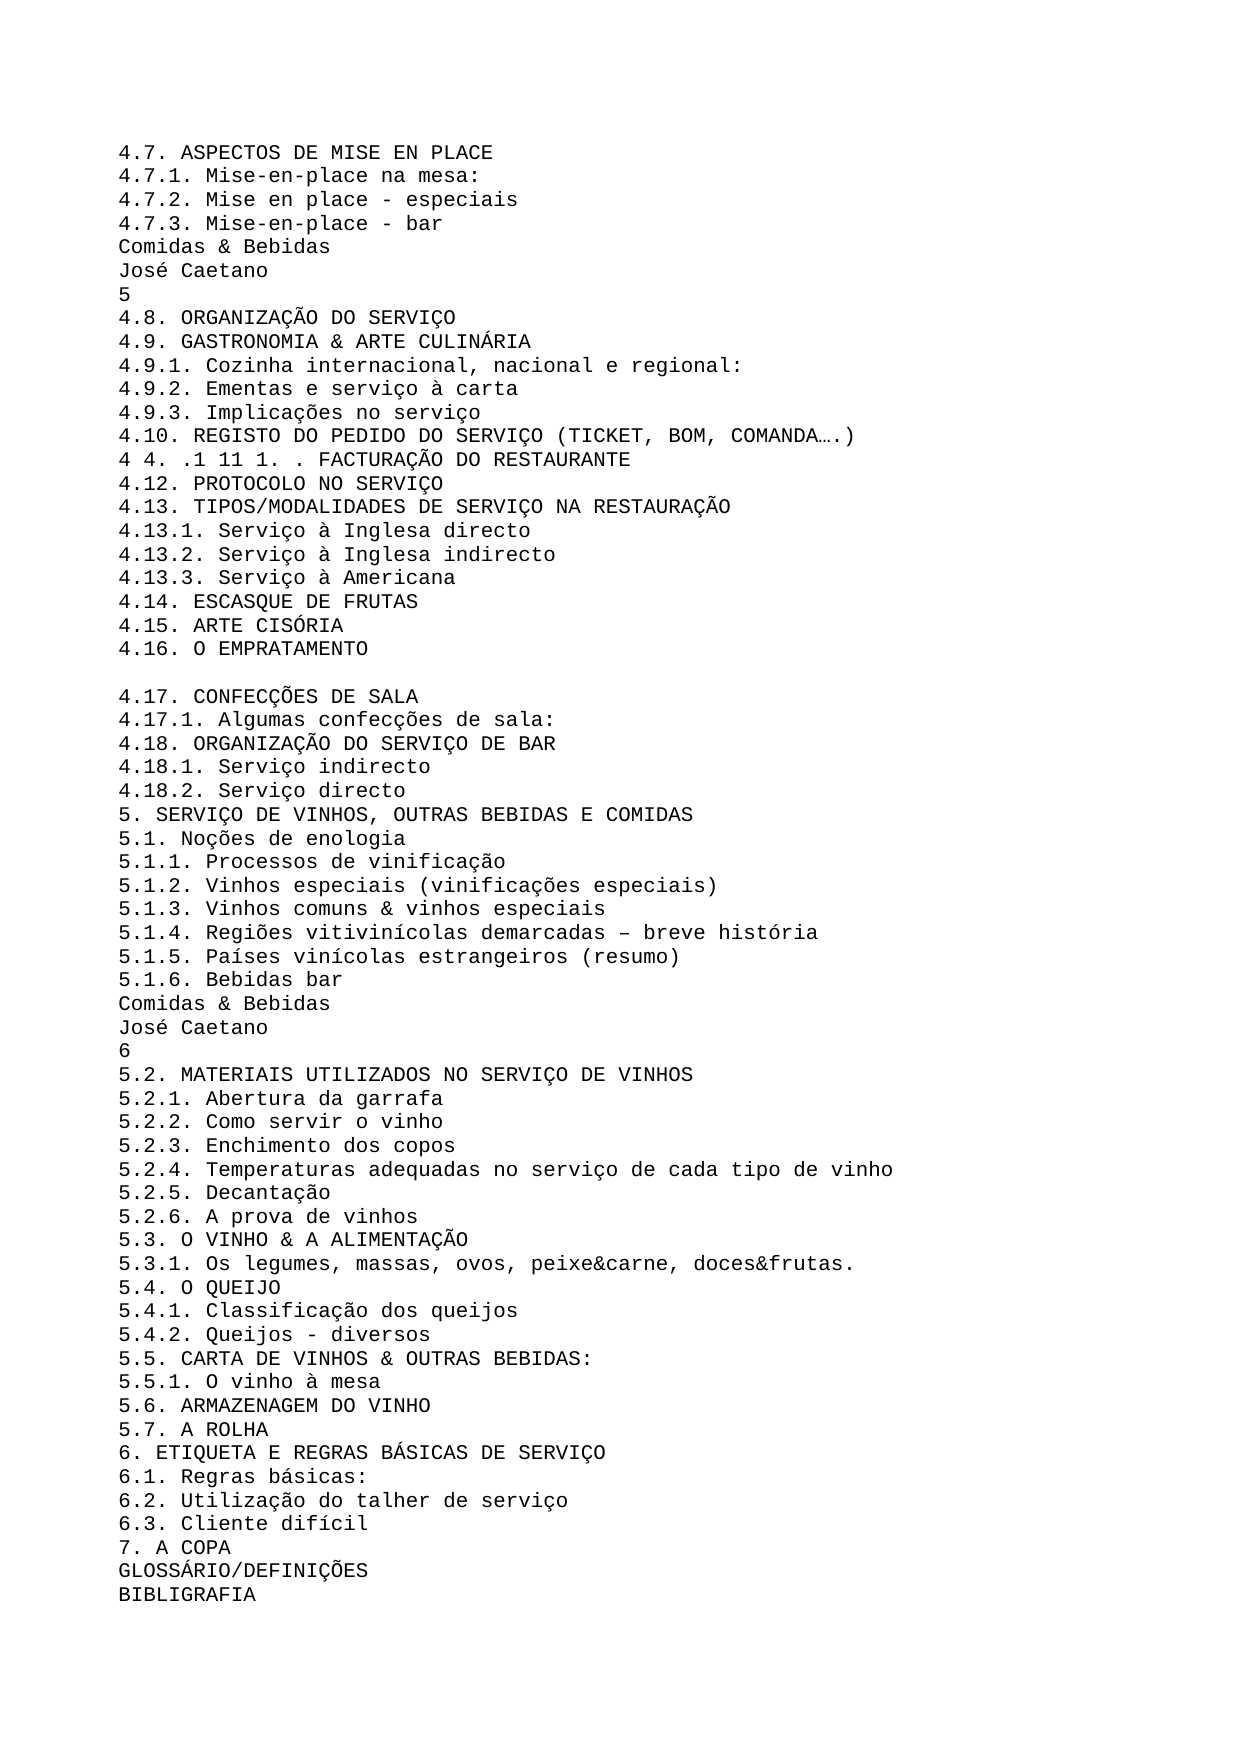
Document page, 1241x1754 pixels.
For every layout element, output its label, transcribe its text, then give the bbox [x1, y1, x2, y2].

text 4 4. .1 11 1. . FACTURAÇÃO DO RESTAURANTE [118, 449, 1122, 473]
text 4.17.1. Algumas confecções de sala: [118, 709, 1122, 733]
text Comidas & Bebidas [118, 236, 1122, 260]
text 5.1.2. Vinhos especiais (vinificações especiais) [118, 875, 1122, 898]
text 6 [118, 1040, 1122, 1064]
text 5.5.1. O vinho à mesa [118, 1371, 1122, 1395]
text 4.17. CONFECÇÕES DE SALA [118, 686, 1122, 709]
text 6.2. Utilização do talher de serviço [118, 1489, 1122, 1513]
text 4.9.1. Cozinha internacional, nacional e regional: [118, 354, 1122, 378]
text 5.1.6. Bebidas bar [118, 969, 1122, 993]
text 4.13.3. Serviço à Americana [118, 567, 1122, 591]
text 5.2.6. A prova de vinhos [118, 1206, 1122, 1229]
text 5.5. CARTA DE VINHOS & OUTRAS BEBIDAS: [118, 1348, 1122, 1371]
text 4.16. O EMPRATAMENTO [118, 638, 1122, 662]
text 4.18.2. Serviço directo [118, 780, 1122, 804]
text 5.1.4. Regiões vitivinícolas demarcadas – breve história [118, 922, 1122, 946]
text 5.1. Noções de enologia [118, 827, 1122, 851]
text 7. A COPA [118, 1537, 1122, 1561]
text 4.7.3. Mise-en-place - bar [118, 213, 1122, 236]
text 4.18.1. Serviço indirecto [118, 757, 1122, 780]
text 4.18. ORGANIZAÇÃO DO SERVIÇO DE BAR [118, 733, 1122, 757]
text 4.9. GASTRONOMIA & ARTE CULINÁRIA [118, 331, 1122, 354]
text 4.12. PROTOCOLO NO SERVIÇO [118, 473, 1122, 496]
text 4.13.1. Serviço à Inglesa directo [118, 520, 1122, 544]
text 5.4.2. Queijos - diversos [118, 1324, 1122, 1348]
text 5.3.1. Os legumes, massas, ovos, peixe&carne, doces&frutas. [118, 1253, 1122, 1277]
text 4.13.2. Serviço à Inglesa indirecto [118, 544, 1122, 567]
text Comidas & Bebidas [118, 993, 1122, 1017]
text 4.9.3. Implicações no serviço [118, 402, 1122, 426]
text 6.3. Cliente difícil [118, 1513, 1122, 1537]
text 5.4.1. Classificação dos queijos [118, 1300, 1122, 1324]
text 4.9.2. Ementas e serviço à carta [118, 378, 1122, 402]
text José Caetano [118, 260, 1122, 284]
text 4.8. ORGANIZAÇÃO DO SERVIÇO [118, 307, 1122, 331]
text 5.3. O VINHO & A ALIMENTAÇÃO [118, 1229, 1122, 1253]
text 5. SERVIÇO DE VINHOS, OUTRAS BEBIDAS E COMIDAS [118, 804, 1122, 827]
text GLOSSÁRIO/DEFINIÇÕES [118, 1561, 1122, 1584]
text 4.10. REGISTO DO PEDIDO DO SERVIÇO (TICKET, BOM, COMANDA….) [118, 426, 1122, 449]
text 5.7. A ROLHA [118, 1419, 1122, 1442]
text 5.1.1. Processos de vinificação [118, 851, 1122, 875]
text 5.4. O QUEIJO [118, 1277, 1122, 1300]
text 5.6. ARMAZENAGEM DO VINHO [118, 1395, 1122, 1419]
text 6.1. Regras básicas: [118, 1466, 1122, 1489]
text 5.2. MATERIAIS UTILIZADOS NO SERVIÇO DE VINHOS [118, 1064, 1122, 1088]
text José Caetano [118, 1017, 1122, 1040]
text 5.2.2. Como servir o vinho [118, 1111, 1122, 1135]
text 5.1.3. Vinhos comuns & vinhos especiais [118, 898, 1122, 922]
text BIBLIGRAFIA [118, 1584, 1122, 1608]
text 4.7. ASPECTOS DE MISE EN PLACE [118, 142, 1122, 165]
text 5.2.4. Temperaturas adequadas no serviço de cada tipo de vinho [118, 1158, 1122, 1182]
text 4.15. ARTE CISÓRIA [118, 615, 1122, 638]
text 5.2.3. Enchimento dos copos [118, 1135, 1122, 1158]
text 5 [118, 284, 1122, 307]
text 5.2.1. Abertura da garrafa [118, 1088, 1122, 1111]
text 4.7.1. Mise-en-place na mesa: [118, 165, 1122, 189]
text 4.13. TIPOS/MODALIDADES DE SERVIÇO NA RESTAURAÇÃO [118, 496, 1122, 520]
text 4.7.2. Mise en place - especiais [118, 189, 1122, 213]
text 4.14. ESCASQUE DE FRUTAS [118, 591, 1122, 615]
text 5.2.5. Decantação [118, 1182, 1122, 1206]
text 6. ETIQUETA E REGRAS BÁSICAS DE SERVIÇO [118, 1442, 1122, 1466]
text 5.1.5. Países vinícolas estrangeiros (resumo) [118, 946, 1122, 969]
